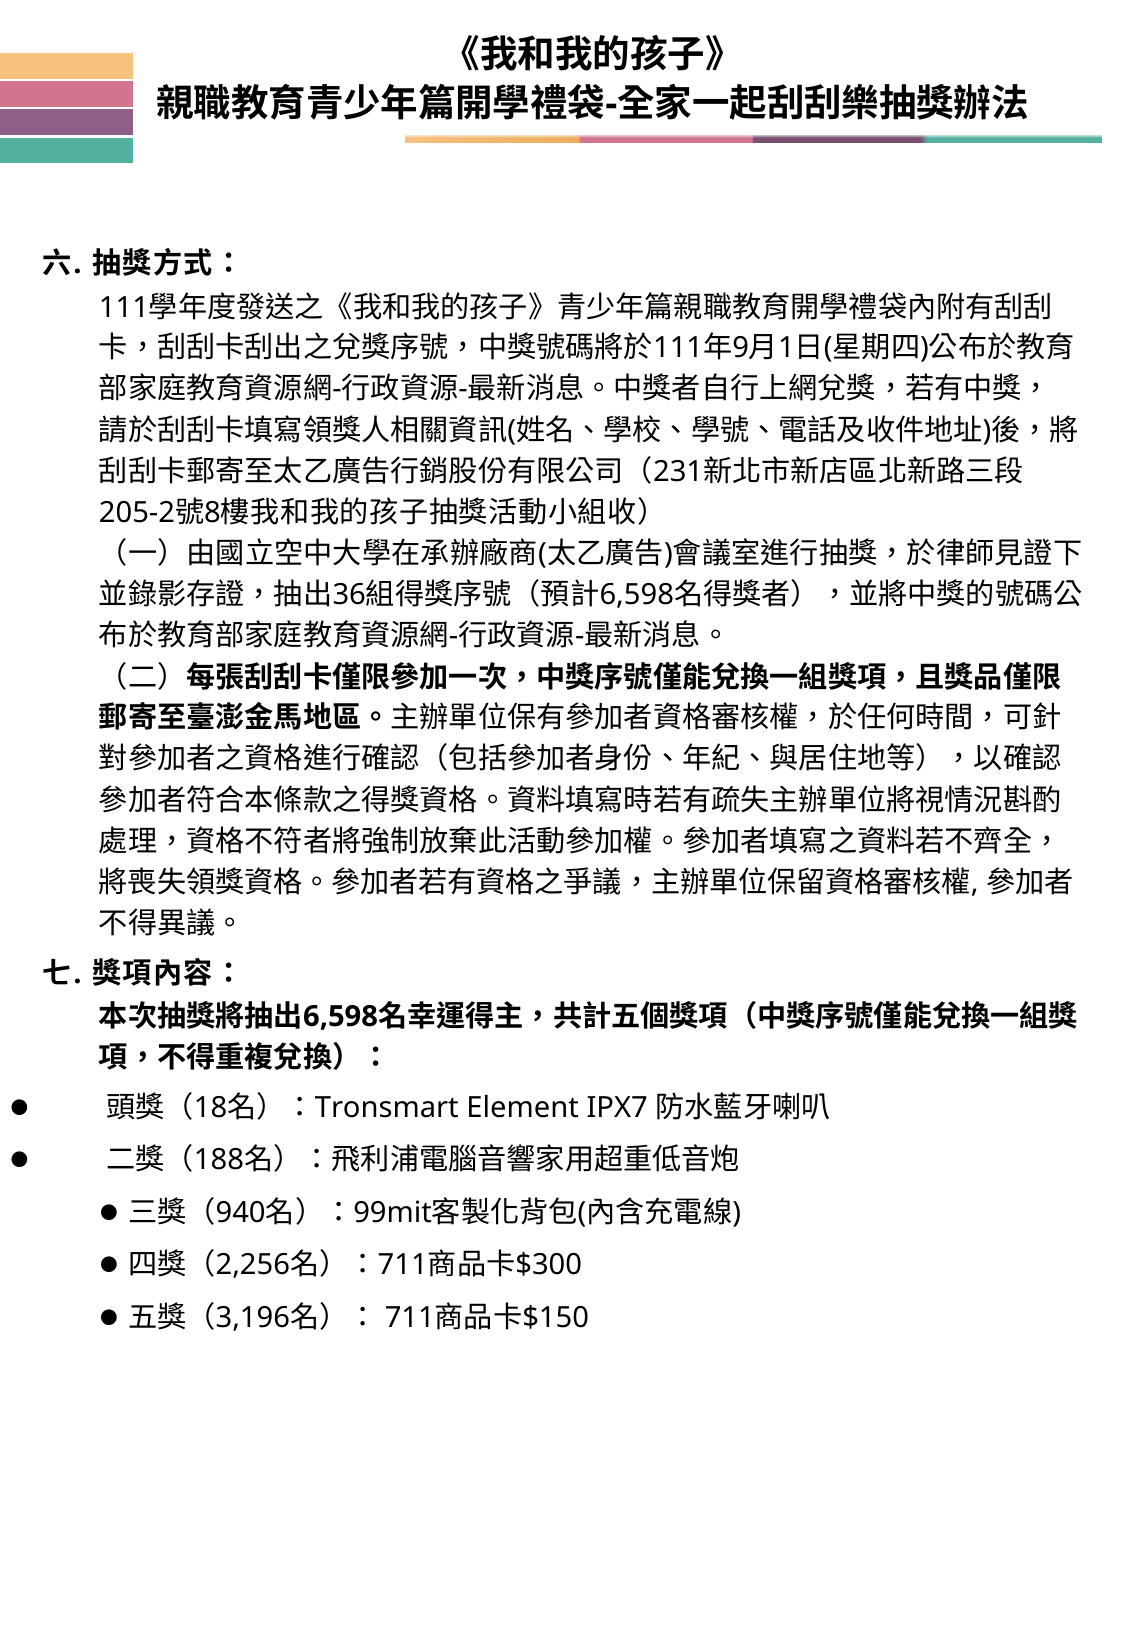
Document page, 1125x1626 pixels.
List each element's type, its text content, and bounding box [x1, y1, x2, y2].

text （一）由國立空中大學在承辦廠商(太乙廣告)會議室進行抽獎，於律師見證下並錄影存證，抽出36組得獎序號（預計6,598名得獎者），並將中獎的號碼公布於教育部家庭教育資源網-行政資源-最新消息。 [99, 531, 1083, 654]
list 頭獎（18名）：Tronsmart Element IPX7 防水藍牙喇叭 [9, 1076, 1102, 1128]
subtitle 六. 抽獎方式： [42, 231, 1102, 284]
text 111學年度發送之《我和我的孩子》青少年篇親職教育開學禮袋內附有刮刮卡，刮刮卡刮出之兌獎序號，中獎號碼將於111年9月1日(星期四)公布於教育部家庭教育資源網-行政資源-最新消息。中獎者自行上網兌獎，若有中獎， 請於刮刮卡填寫領獎人相關資訊(姓名、學校、學號、電話及收件地址)後，將刮刮卡郵寄至太乙廣告行銷股份有限公司（231新北市新店區北新路三段205-2號8樓我和我的孩子抽獎活動小組收） [99, 284, 1081, 531]
list 三獎（940名）：99mit客製化背包(內含充電線) [98, 1180, 1102, 1233]
text 本次抽獎將抽出6,598名幸運得主，共計五個獎項（中獎序號僅能兌換一組獎項，不得重複兌換）： [99, 993, 1081, 1076]
list 二獎（188名）：飛利浦電腦音響家用超重低音炮 [9, 1128, 1102, 1180]
list 四獎（2,256名）：711商品卡$300 [98, 1233, 1102, 1285]
subtitle 七. 獎項內容： [42, 942, 1102, 993]
list 五獎（3,196名）： 711商品卡$150 [98, 1285, 1102, 1338]
text （二）每張刮刮卡僅限參加一次，中獎序號僅能兌換一組獎項，且獎品僅限郵寄至臺澎金馬地區。主辦單位保有參加者資格審核權，於任何時間，可針對參加者之資格進行確認（包括參加者身份、年紀、與居住地等），以確認參加者符合本條款之得獎資格。資料填寫時若有疏失主辦單位將視情況斟酌處理，資格不符者將強制放棄此活動參加權。參加者填寫之資料若不齊全， 將喪失領獎資格。參加者若有資格之爭議，主辦單位保留資格審核權, 參加者不得異議。 [99, 654, 1076, 942]
